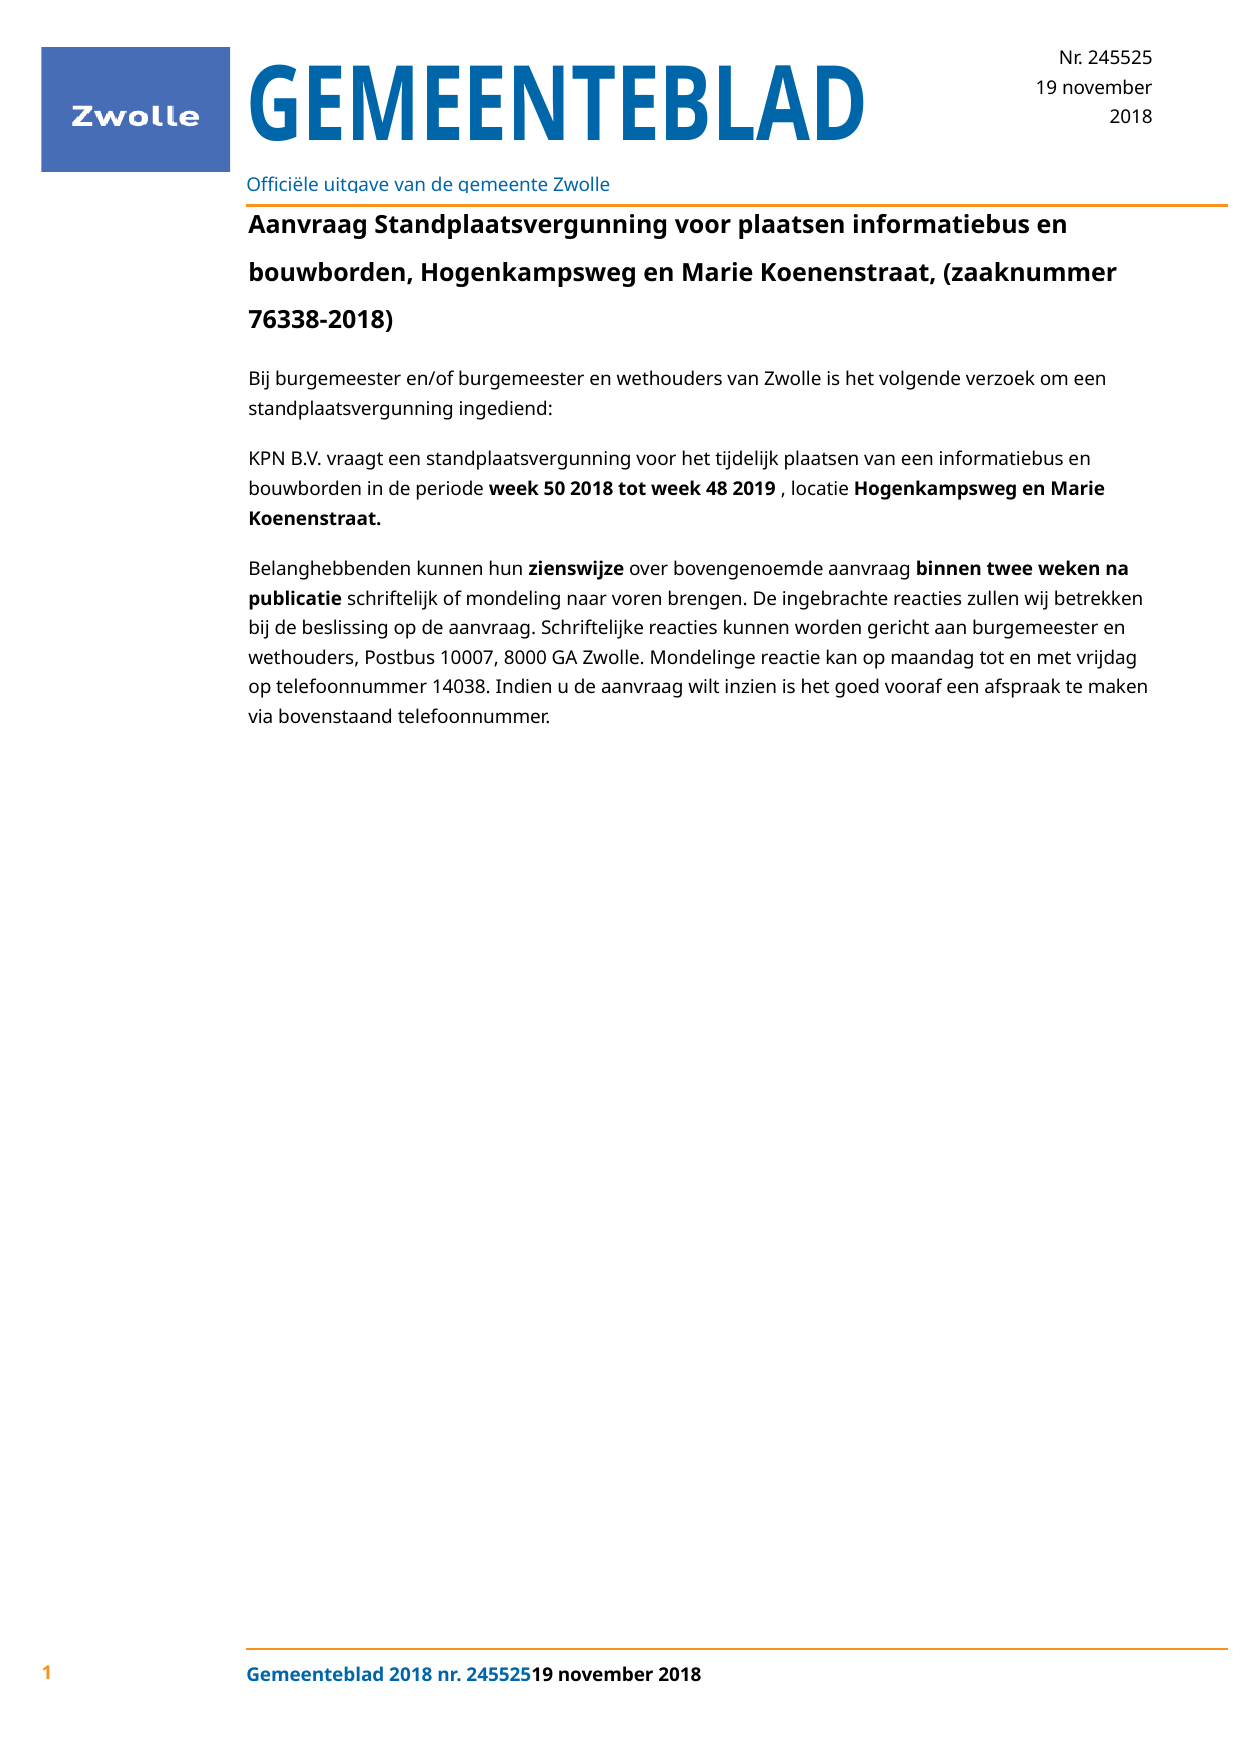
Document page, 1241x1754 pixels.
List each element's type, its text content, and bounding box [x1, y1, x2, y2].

picture [41, 47, 231, 172]
text Aanvraag Standplaatsvergunning voor plaatsen informatiebus en bouwborden, Hogenkampsweg en Marie Koenenstraat, (zaaknummer 76338-2018) [248, 207, 1152, 336]
text Bij burgemeester en/of burgemeester en wethouders van Zwolle is het volgende verzoek om een standplaatsvergunning ingediend: [248, 366, 1152, 421]
text KPN B.V. vraagt een standplaatsvergunning voor het tijdelijk plaatsen van een informatiebus en bouwborden in de periode week 50 2018 tot week 48 2019 , locatie Hogenkampsweg en Marie Koenenstraat. [248, 446, 1152, 530]
text Belanghebbenden kunnen hun zienswijze over bovengenoemde aanvraag binnen twee weken na publicatie schriftelijk of mondeling naar voren brengen. De ingebrachte reacties zullen wij betrekken bij de beslissing op de aanvraag. Schriftelijke reacties kunnen worden gericht aan burgemeester en wethouders, Postbus 10007, 8000 GA Zwolle. Mondelinge reactie kan op maandag tot en met vrijdag op telefoonnummer 14038. Indien u de aanvraag wilt inzien is het goed vooraf een afspraak te maken via bovenstaand telefoonnummer. [248, 555, 1152, 729]
